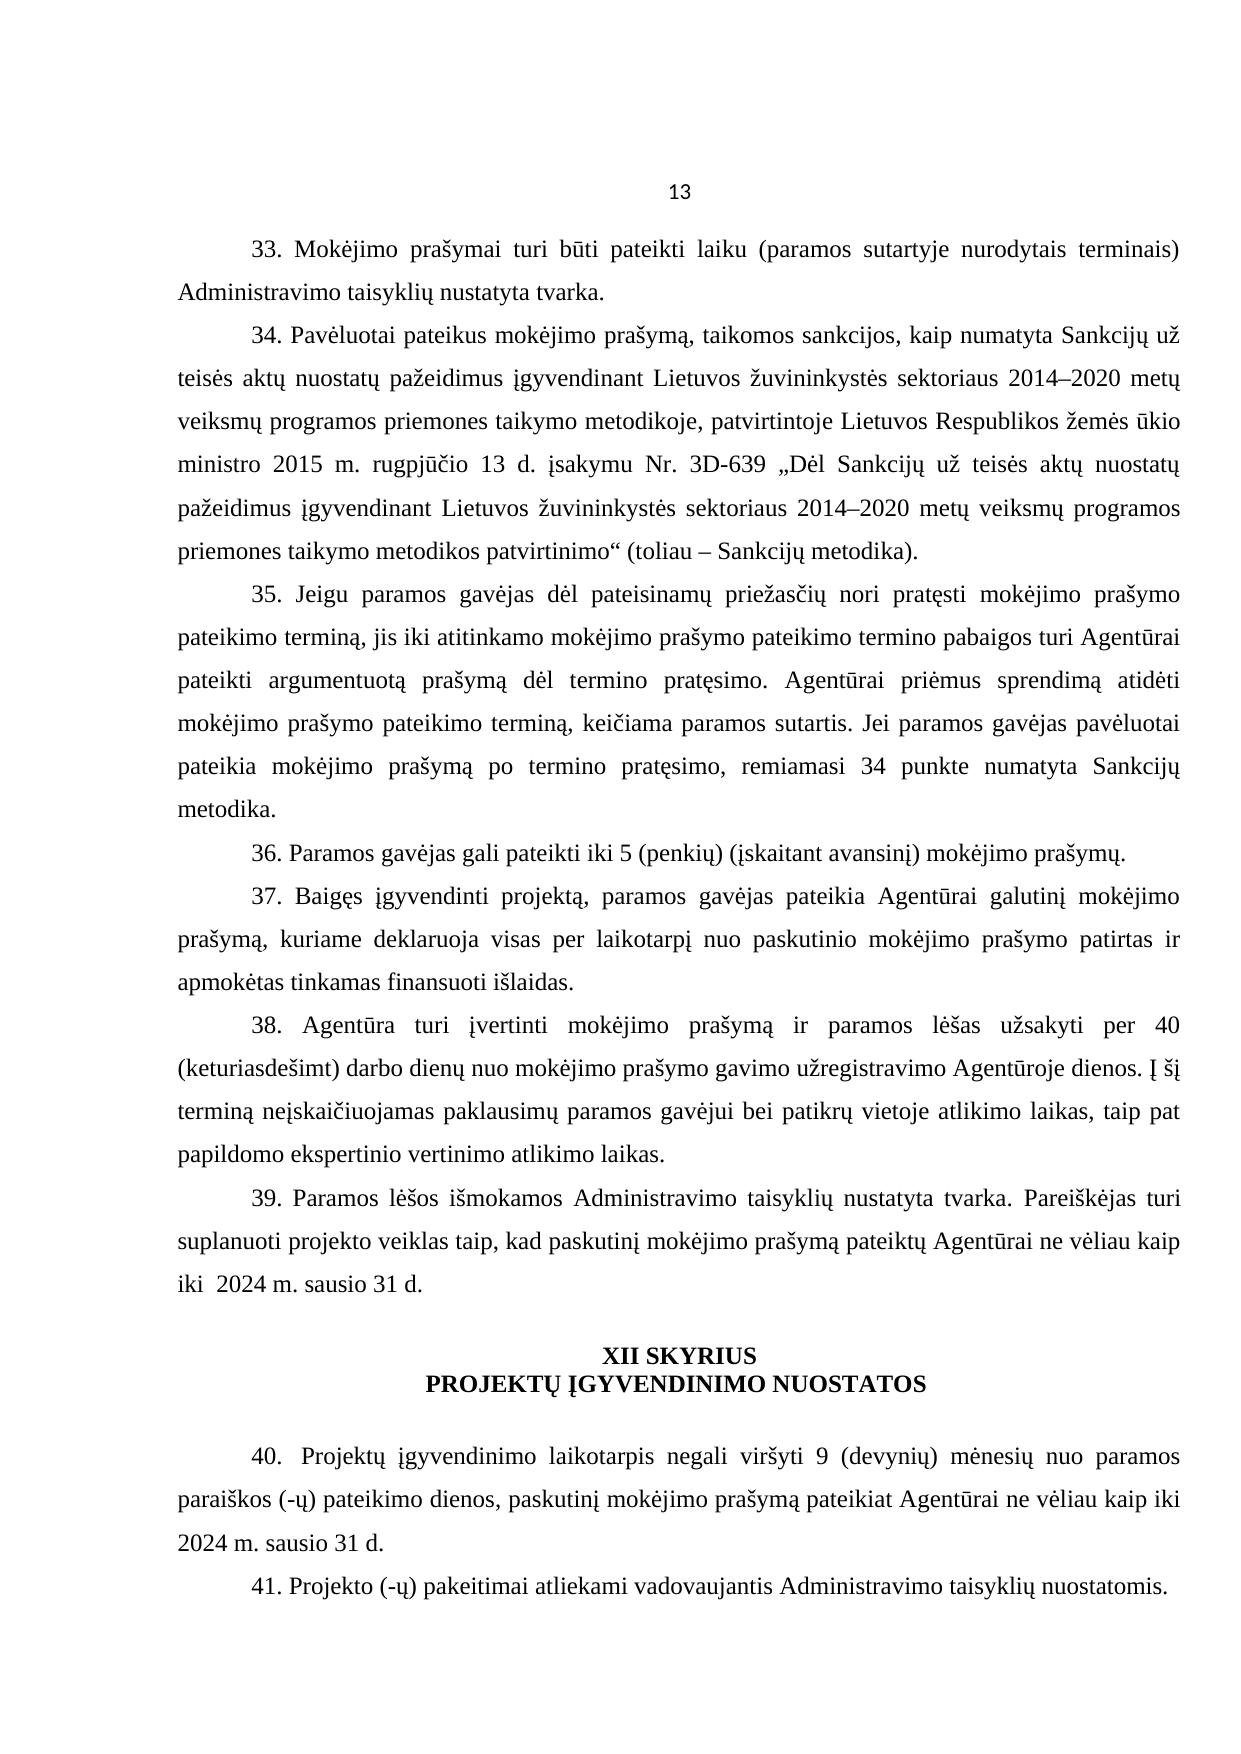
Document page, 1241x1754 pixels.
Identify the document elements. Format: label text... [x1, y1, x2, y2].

text 41. Projekto (-ų) pakeitimai atliekami vadovaujantis Administravimo taisyklių nuostatomis. [177, 1571, 1181, 1599]
text 39. Paramos lėšos išmokamos Administravimo taisyklių nustatyta tvarka. Pareiškėjas turi suplanuoti projekto veiklas taip, kad paskutinį mokėjimo prašymą pateiktų Agentūrai ne vėliau kaip iki 2024 m. sausio 31 d. [177, 1183, 1181, 1298]
text 40. Projektų įgyvendinimo laikotarpis negali viršyti 9 (devynių) mėnesių nuo paramos paraiškos (-ų) pateikimo dienos, paskutinį mokėjimo prašymą pateikiat Agentūrai ne vėliau kaip iki 2024 m. sausio 31 d. [177, 1441, 1181, 1556]
text 38. Agentūra turi įvertinti mokėjimo prašymą ir paramos lėšas užsakyti per 40 (keturiasdešimt) darbo dienų nuo mokėjimo prašymo gavimo užregistravimo Agentūroje dienos. Į šį terminą neįskaičiuojamas paklausimų paramos gavėjui bei patikrų vietoje atlikimo laikas, taip pat papildomo ekspertinio vertinimo atlikimo laikas. [177, 1010, 1181, 1168]
text 33. Mokėjimo prašymai turi būti pateikti laiku (paramos sutartyje nurodytais terminais) Administravimo taisyklių nustatyta tvarka. [177, 234, 1181, 306]
text 35. Jeigu paramos gavėjas dėl pateisinamų priežasčių nori pratęsti mokėjimo prašymo pateikimo terminą, jis iki atitinkamo mokėjimo prašymo pateikimo termino pabaigos turi Agentūrai pateikti argumentuotą prašymą dėl termino pratęsimo. Agentūrai priėmus sprendimą atidėti mokėjimo prašymo pateikimo terminą, keičiama paramos sutartis. Jei paramos gavėjas pavėluotai pateikia mokėjimo prašymą po termino pratęsimo, remiamasi 34 punkte numatyta Sankcijų metodika. [177, 579, 1181, 823]
text 37. Baigęs įgyvendinti projektą, paramos gavėjas pateikia Agentūrai galutinį mokėjimo prašymą, kuriame deklaruoja visas per laikotarpį nuo paskutinio mokėjimo prašymo patirtas ir apmokėtas tinkamas finansuoti išlaidas. [177, 881, 1181, 996]
text 34. Pavėluotai pateikus mokėjimo prašymą, taikomos sankcijos, kaip numatyta Sankcijų už teisės aktų nuostatų pažeidimus įgyvendinant Lietuvos žuvininkystės sektoriaus 2014–2020 metų veiksmų programos priemones taikymo metodikoje, patvirtintoje Lietuvos Respublikos žemės ūkio ministro 2015 m. rugpjūčio 13 d. įsakymu Nr. 3D-639 „Dėl Sankcijų už teisės aktų nuostatų pažeidimus įgyvendinant Lietuvos žuvininkystės sektoriaus 2014–2020 metų veiksmų programos priemones taikymo metodikos patvirtinimo“ (toliau – Sankcijų metodika). [177, 320, 1181, 564]
text PROJEKTŲ ĮGYVENDINIMO NUOSTATOS [177, 1369, 1181, 1398]
text XII SKYRIUS [177, 1341, 1181, 1369]
text 36. Paramos gavėjas gali pateikti iki 5 (penkių) (įskaitant avansinį) mokėjimo prašymų. [177, 838, 1181, 866]
